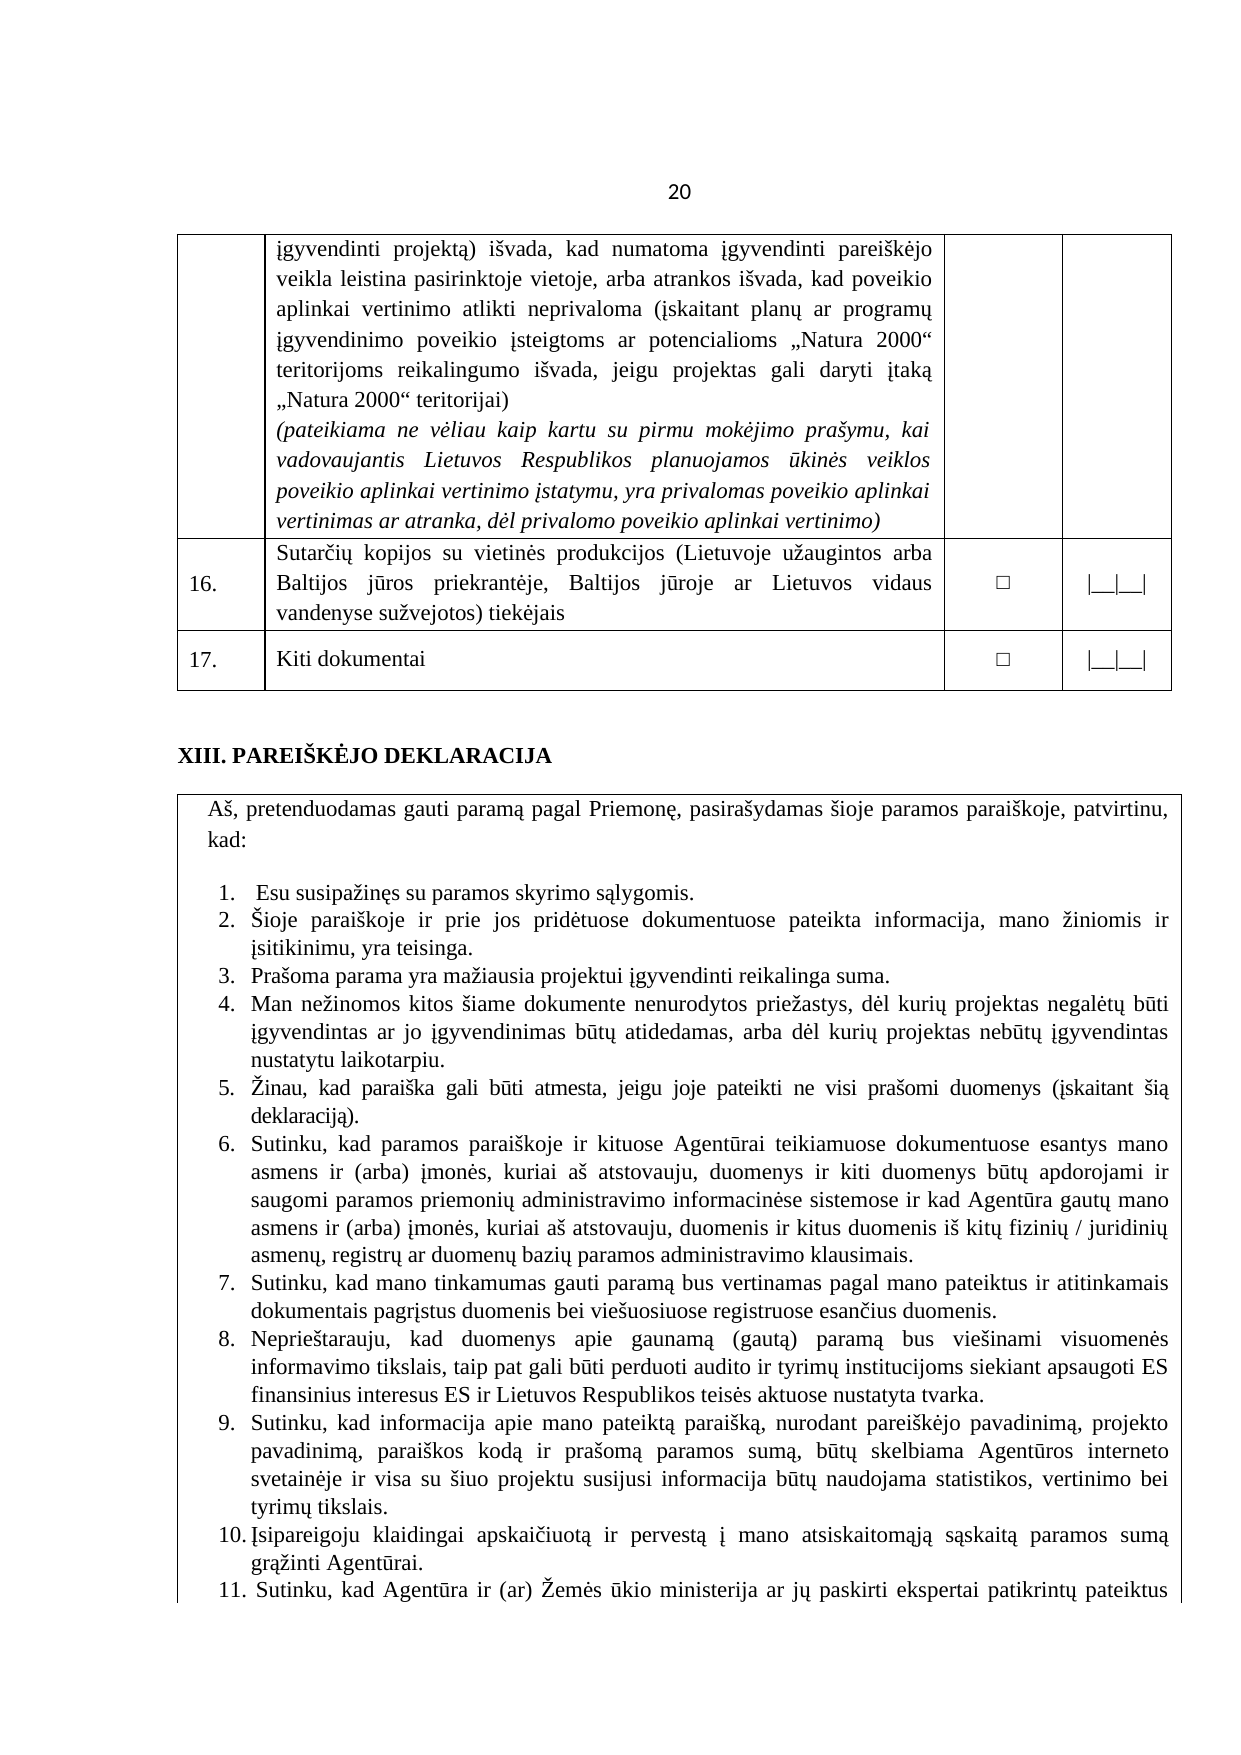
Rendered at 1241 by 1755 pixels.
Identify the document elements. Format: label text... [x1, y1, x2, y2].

table_cell Sutarčių kopijos su vietinės produkcijos (Lietuvoje užaugintos arba Baltijos jūros priekrantėje, Baltijos jūroje ar Lietuvos vidaus vandenyse sužvejotos) tiekėjais [266, 539, 944, 629]
table_cell Kiti dokumentai [266, 631, 944, 690]
table_cell 17. [178, 631, 264, 690]
table_cell [1063, 235, 1171, 537]
table_cell |__|__| [1063, 539, 1171, 629]
table_cell įgyvendinti projektą) išvada, kad numatoma įgyvendinti pareiškėjo veikla leistina pasirinktoje vietoje, arba atrankos išvada, kad poveikio aplinkai vertinimo atlikti neprivaloma (įskaitant planų ar programų įgyvendinimo poveikio įsteigtoms ar potencialioms „Natura 2000“ teritorijoms reikalingumo išvada, jeigu projektas gali daryti įtaką „Natura 2000“ teritorijai) (pateikiama ne vėliau kaip kartu su pirmu mokėjimo prašymu, kai vadovaujantis Lietuvos Respublikos planuojamos ūkinės veiklos poveikio aplinkai vertinimo įstatymu, yra privalomas poveikio aplinkai vertinimas ar atranka, dėl privalomo poveikio aplinkai vertinimo) [266, 235, 944, 537]
table_header Aš, pretenduodamas gauti paramą pagal Priemonę, pasirašydamas šioje paramos paraiškoje, patvirtinu, kad: 1. Esu susipažinęs su paramos skyrimo sąlygomis. 2. Šioje paraiškoje ir prie jos pridėtuose dokumentuose pateikta informacija, mano žiniomis ir įsitikinimu, yra teisinga. 3. Prašoma parama yra mažiausia projektui įgyvendinti reikalinga suma. 4. Man nežinomos kitos šiame dokumente nenurodytos priežastys, dėl kurių projektas negalėtų būti įgyvendintas ar jo įgyvendinimas būtų atidedamas, arba dėl kurių projektas nebūtų įgyvendintas nustatytu laikotarpiu. 5. Žinau, kad paraiška gali būti atmesta, jeigu joje pateikti ne visi prašomi duomenys (įskaitant šią deklaraciją). 6. Sutinku, kad paramos paraiškoje ir kituose Agentūrai teikiamuose dokumentuose esantys mano asmens ir (arba) įmonės, kuriai aš atstovauju, duomenys ir kiti duomenys būtų apdorojami ir saugomi paramos priemonių administravimo informacinėse sistemose ir kad Agentūra gautų mano asmens ir (arba) įmonės, kuriai aš atstovauju, duomenis ir kitus duomenis iš kitų fizinių / juridinių asmenų, registrų ar duomenų bazių paramos administravimo klausimais. 7. Sutinku, kad mano tinkamumas gauti paramą bus vertinamas pagal mano pateiktus ir atitinkamais dokumentais pagrįstus duomenis bei viešuosiuose registruose esančius duomenis. 8. Neprieštarauju, kad duomenys apie gaunamą (gautą) paramą bus viešinami visuomenės informavimo tikslais, taip pat gali būti perduoti audito ir tyrimų institucijoms siekiant apsaugoti ES finansinius interesus ES ir Lietuvos Respublikos teisės aktuose nustatyta tvarka. 9. Sutinku, kad informacija apie mano pateiktą paraišką, nurodant pareiškėjo pavadinimą, projekto pavadinimą, paraiškos kodą ir prašomą paramos sumą, būtų skelbiama Agentūros interneto svetainėje ir visa su šiuo projektu susijusi informacija būtų naudojama statistikos, vertinimo bei tyrimų tikslais. 10. Įsipareigoju klaidingai apskaičiuotą ir pervestą į mano atsiskaitomąją sąskaitą paramos sumą grąžinti Agentūrai. 11. Sutinku, kad Agentūra ir (ar) Žemės ūkio ministerija ar jų paskirti ekspertai patikrintų pateiktus [178, 795, 1181, 1603]
table_cell [945, 235, 1062, 537]
text XIII. PAREIŠKĖJO DEKLARACIJA [177, 743, 1181, 769]
table_cell □ [945, 631, 1062, 690]
table_cell □ [945, 539, 1062, 629]
table_cell [178, 235, 264, 537]
table_cell |__|__| [1063, 631, 1171, 690]
table_cell 16. [178, 539, 264, 629]
